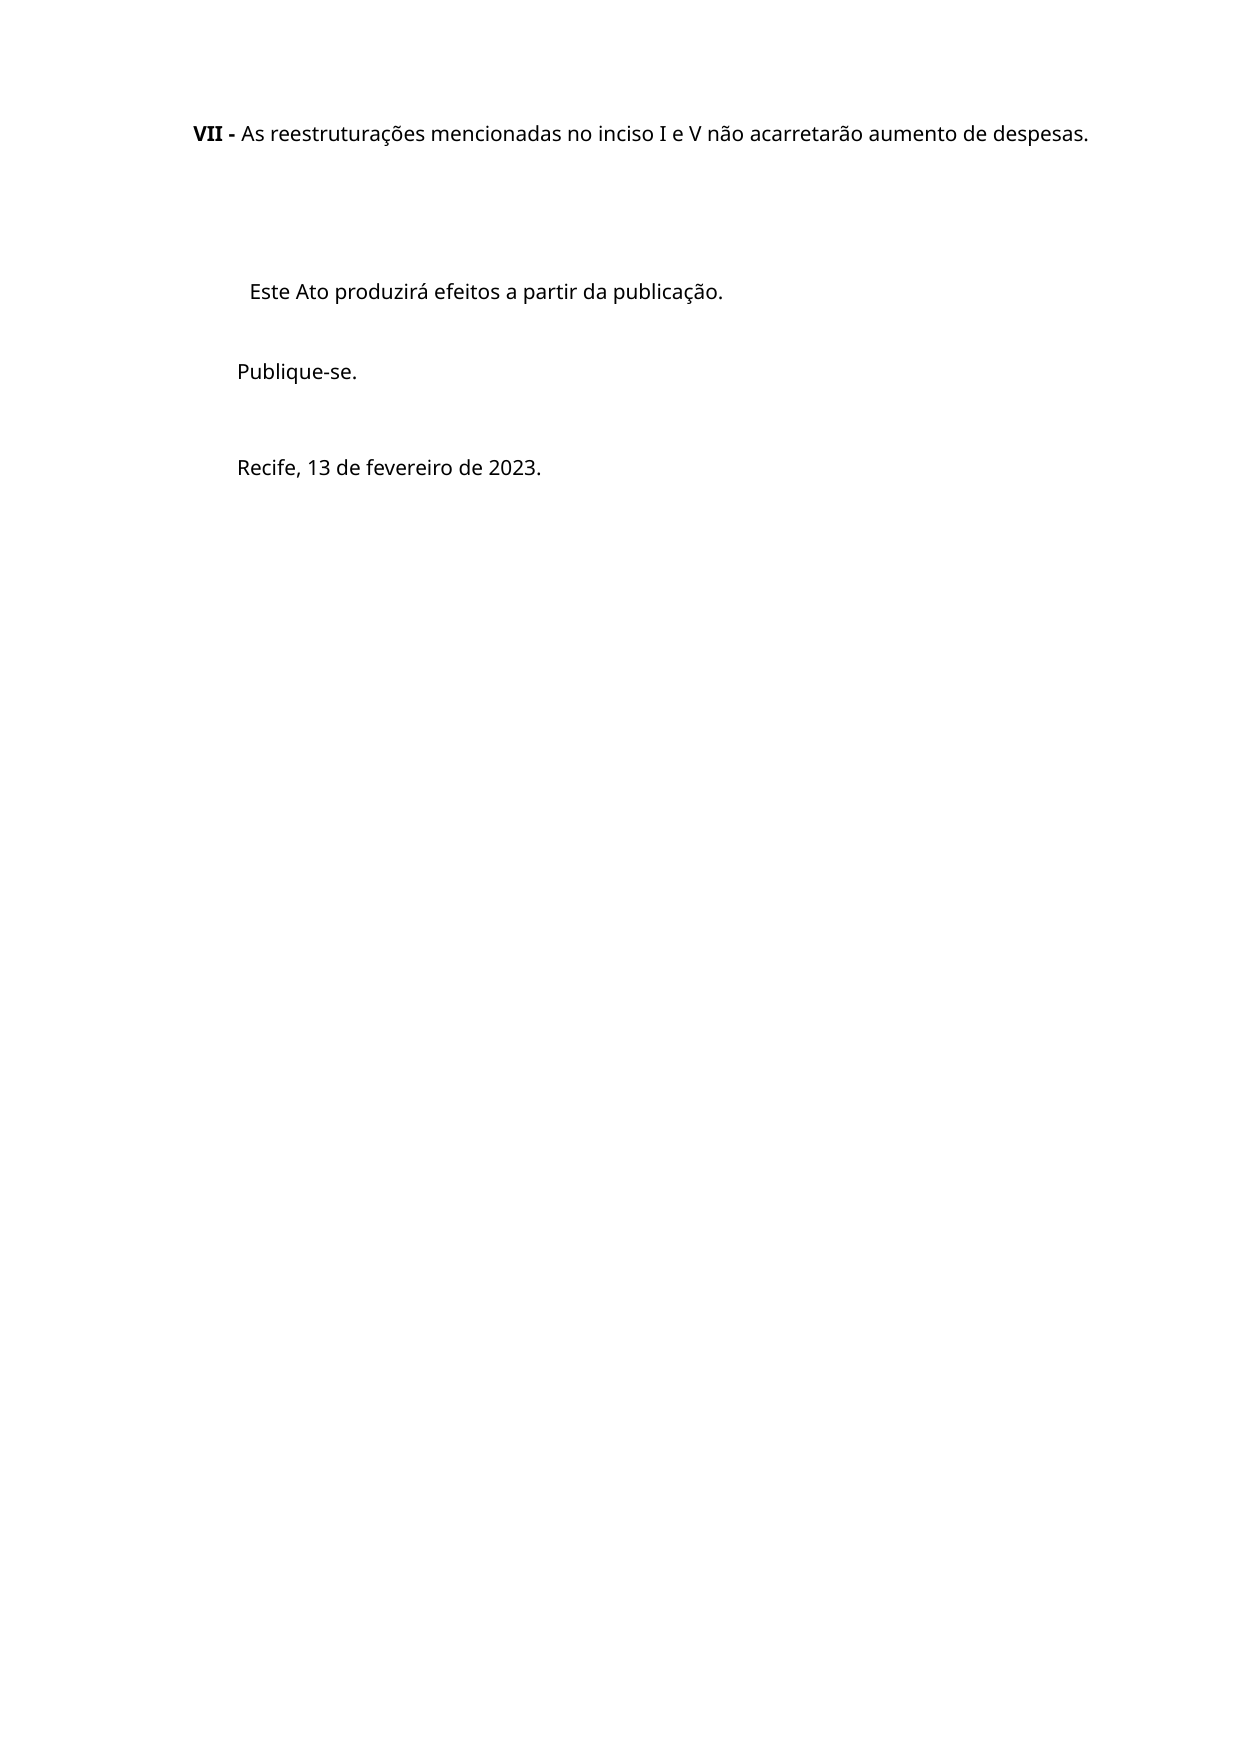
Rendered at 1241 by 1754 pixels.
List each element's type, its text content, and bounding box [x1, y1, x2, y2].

text Publique-se. [118, 356, 1107, 385]
text VII - As reestruturações mencionadas no inciso I e V não acarretarão aumento de despesas. [118, 118, 1107, 148]
text Recife, 13 de fevereiro de 2023. [118, 452, 1107, 481]
text Este Ato produzirá efeitos a partir da publicação. [118, 276, 1107, 306]
